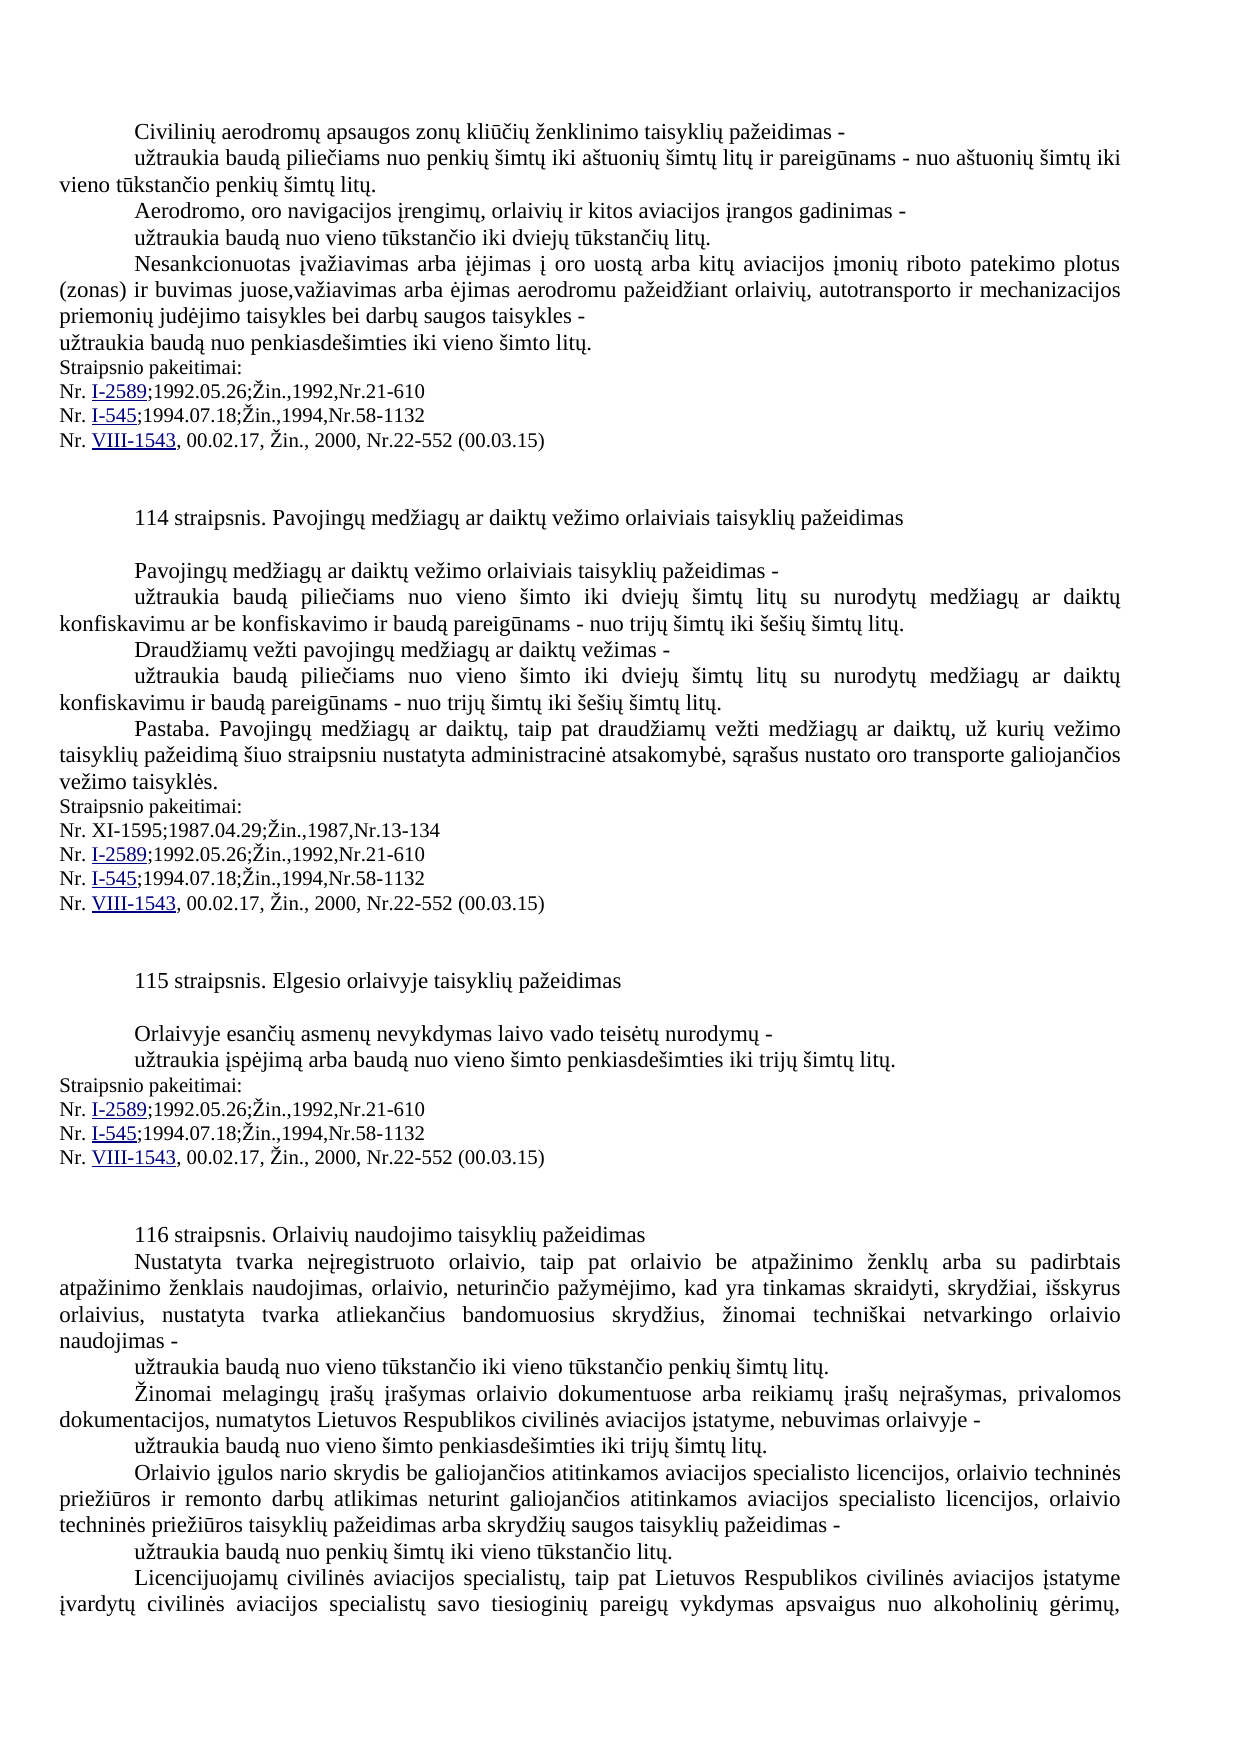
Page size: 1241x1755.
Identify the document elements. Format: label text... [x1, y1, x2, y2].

text 115 straipsnis. Elgesio orlaivyje taisyklių pažeidimas [59, 967, 1122, 993]
text užtraukia baudą nuo vieno tūkstančio iki dviejų tūkstančių litų. [59, 223, 1122, 250]
text Nr. VIII-1543, 00.02.17, Žin., 2000, Nr.22-552 (00.03.15) [59, 890, 1122, 914]
text užtraukia baudą nuo penkių šimtų iki vieno tūkstančio litų. [59, 1538, 1122, 1564]
text Žinomai melagingų įrašų įrašymas orlaivio dokumentuose arba reikiamų įrašų neįrašymas, privalomos dokumentacijos, numatytos Lietuvos Respublikos civilinės aviacijos įstatyme, nebuvimas orlaivyje - [59, 1380, 1122, 1432]
text Draudžiamų vežti pavojingų medžiagų ar daiktų vežimas - [59, 636, 1122, 662]
text Nr. I-545;1994.07.18;Žin.,1994,Nr.58-1132 [59, 866, 1122, 890]
text Licencijuojamų civilinės aviacijos specialistų, taip pat Lietuvos Respublikos civilinės aviacijos įstatyme įvardytų civilinės aviacijos specialistų savo tiesioginių pareigų vykdymas apsvaigus nuo alkoholinių gėrimų, [59, 1564, 1122, 1617]
text užtraukia baudą nuo vieno tūkstančio iki vieno tūkstančio penkių šimtų litų. [59, 1353, 1122, 1380]
text Straipsnio pakeitimai: [59, 1073, 1122, 1097]
text Straipsnio pakeitimai: [59, 794, 1122, 818]
text užtraukia baudą piliečiams nuo penkių šimtų iki aštuonių šimtų litų ir pareigūnams - nuo aštuonių šimtų iki vieno tūkstančio penkių šimtų litų. [59, 144, 1122, 197]
text užtraukia baudą piliečiams nuo vieno šimto iki dviejų šimtų litų su nurodytų medžiagų ar daiktų konfiskavimu ar be konfiskavimo ir baudą pareigūnams - nuo trijų šimtų iki šešių šimtų litų. [59, 583, 1122, 636]
text Civilinių aerodromų apsaugos zonų kliūčių ženklinimo taisyklių pažeidimas - [59, 118, 1122, 144]
text Nr. I-2589;1992.05.26;Žin.,1992,Nr.21-610 [59, 842, 1122, 866]
text 116 straipsnis. Orlaivių naudojimo taisyklių pažeidimas [59, 1222, 1122, 1248]
text Nr. VIII-1543, 00.02.17, Žin., 2000, Nr.22-552 (00.03.15) [59, 1145, 1122, 1169]
text Pavojingų medžiagų ar daiktų vežimo orlaiviais taisyklių pažeidimas - [59, 557, 1122, 583]
text Nr. I-545;1994.07.18;Žin.,1994,Nr.58-1132 [59, 403, 1122, 427]
text 114 straipsnis. Pavojingų medžiagų ar daiktų vežimo orlaiviais taisyklių pažeidimas [134, 504, 1122, 531]
text Straipsnio pakeitimai: [59, 355, 1122, 379]
text Nr. I-2589;1992.05.26;Žin.,1992,Nr.21-610 [59, 1097, 1122, 1121]
text Orlaivyje esančių asmenų nevykdymas laivo vado teisėtų nurodymų - [59, 1020, 1122, 1046]
text Pastaba. Pavojingų medžiagų ar daiktų, taip pat draudžiamų vežti medžiagų ar daiktų, už kurių vežimo taisyklių pažeidimą šiuo straipsniu nustatyta administracinė atsakomybė, sąrašus nustato oro transporte galiojančios vežimo taisyklės. [59, 715, 1122, 794]
text Nr. I-2589;1992.05.26;Žin.,1992,Nr.21-610 [59, 379, 1122, 403]
text Orlaivio įgulos nario skrydis be galiojančios atitinkamos aviacijos specialisto licencijos, orlaivio techninės priežiūros ir remonto darbų atlikimas neturint galiojančios atitinkamos aviacijos specialisto licencijos, orlaivio techninės priežiūros taisyklių pažeidimas arba skrydžių saugos taisyklių pažeidimas - [59, 1459, 1122, 1538]
text Nr. XI-1595;1987.04.29;Žin.,1987,Nr.13-134 [59, 818, 1122, 842]
text Aerodromo, oro navigacijos įrengimų, orlaivių ir kitos aviacijos įrangos gadinimas - [59, 197, 1122, 223]
text užtraukia baudą nuo vieno šimto penkiasdešimties iki trijų šimtų litų. [59, 1432, 1122, 1459]
text Nr. VIII-1543, 00.02.17, Žin., 2000, Nr.22-552 (00.03.15) [59, 427, 1122, 452]
text užtraukia įspėjimą arba baudą nuo vieno šimto penkiasdešimties iki trijų šimtų litų. [59, 1046, 1122, 1073]
text Nr. I-545;1994.07.18;Žin.,1994,Nr.58-1132 [59, 1121, 1122, 1145]
text užtraukia baudą piliečiams nuo vieno šimto iki dviejų šimtų litų su nurodytų medžiagų ar daiktų konfiskavimu ir baudą pareigūnams - nuo trijų šimtų iki šešių šimtų litų. [59, 662, 1122, 715]
text užtraukia baudą nuo penkiasdešimties iki vieno šimto litų. [59, 329, 1122, 355]
text Nustatyta tvarka neįregistruoto orlaivio, taip pat orlaivio be atpažinimo ženklų arba su padirbtais atpažinimo ženklais naudojimas, orlaivio, neturinčio pažymėjimo, kad yra tinkamas skraidyti, skrydžiai, išskyrus orlaivius, nustatyta tvarka atliekančius bandomuosius skrydžius, žinomai techniškai netvarkingo orlaivio naudojimas - [59, 1248, 1122, 1353]
text Nesankcionuotas įvažiavimas arba įėjimas į oro uostą arba kitų aviacijos įmonių riboto patekimo plotus (zonas) ir buvimas juose,važiavimas arba ėjimas aerodromu pažeidžiant orlaivių, autotransporto ir mechanizacijos priemonių judėjimo taisykles bei darbų saugos taisykles - [59, 250, 1122, 329]
